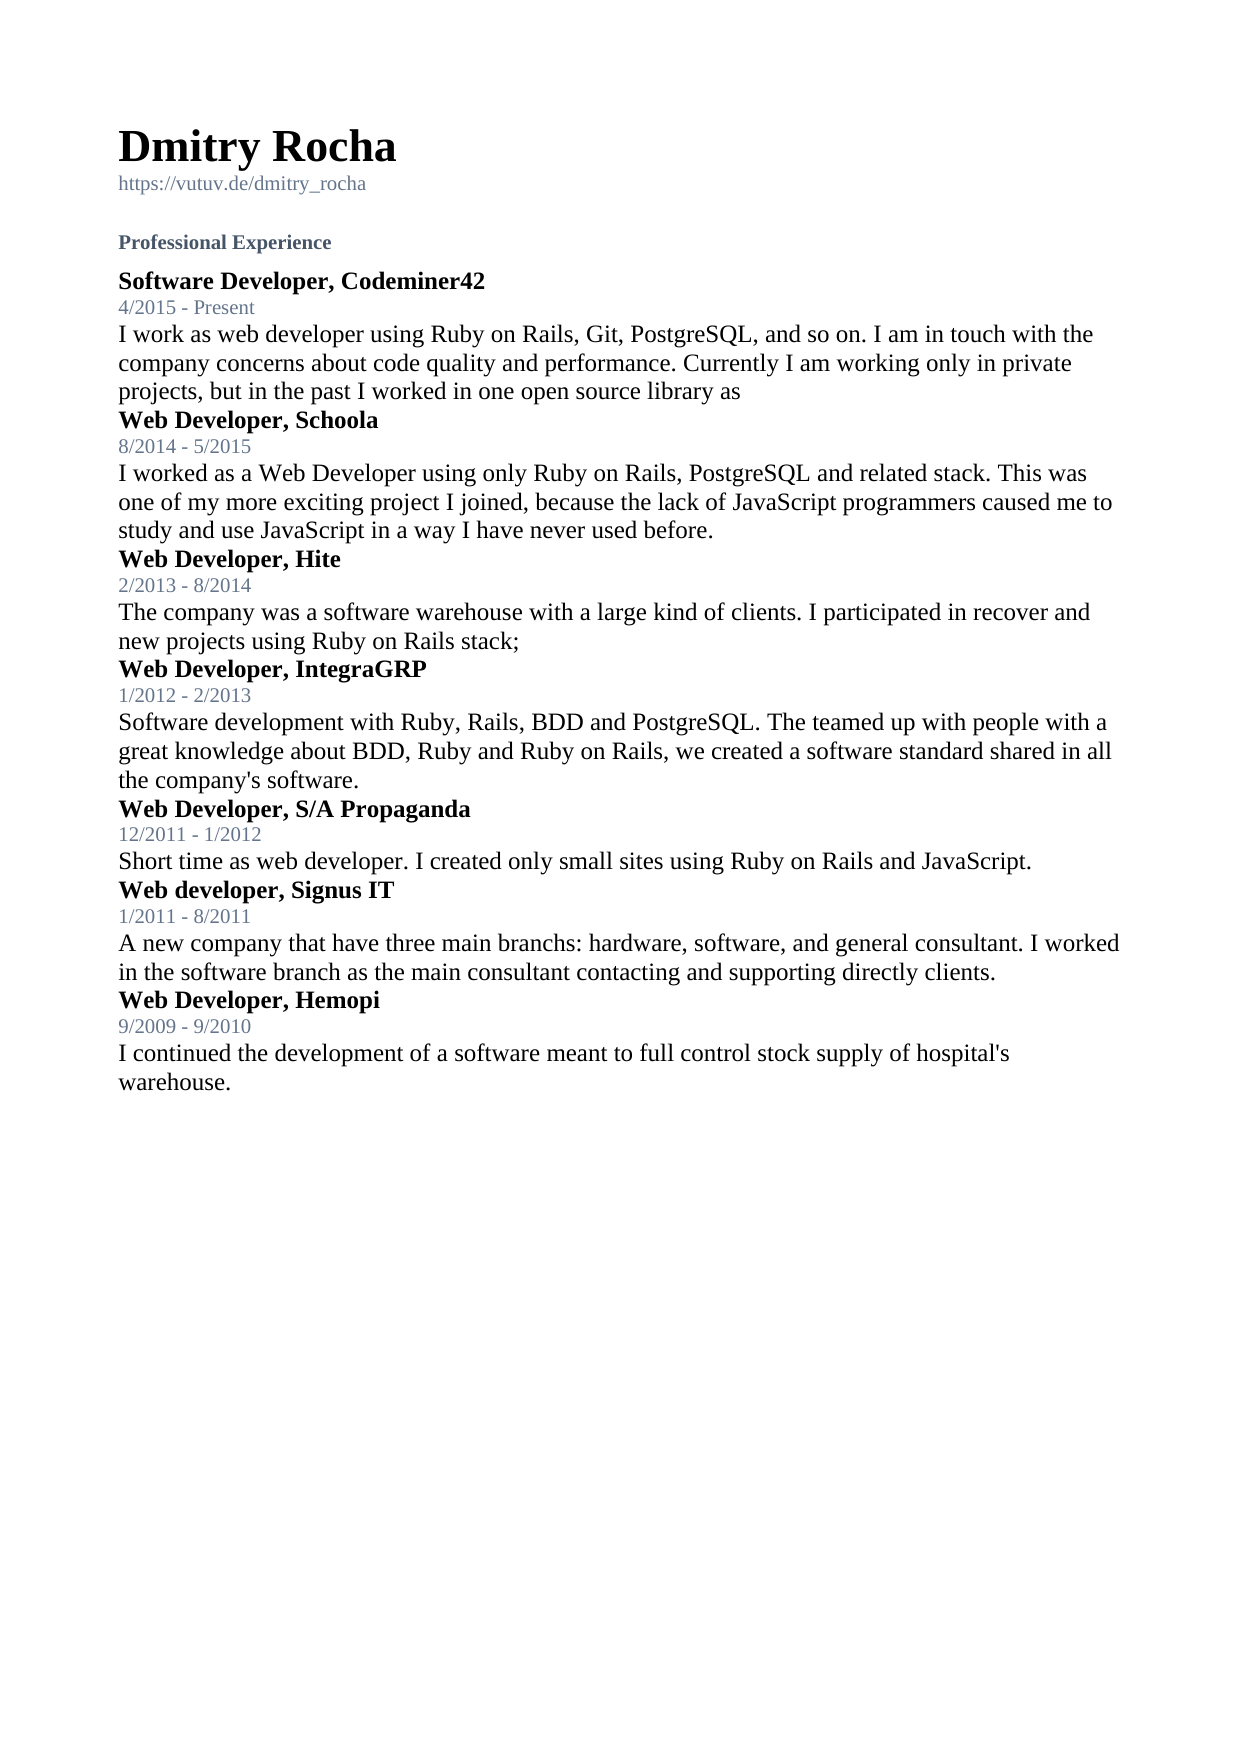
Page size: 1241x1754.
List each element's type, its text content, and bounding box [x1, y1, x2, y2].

text https://vutuv.de/dmitry_rocha [118, 171, 1122, 195]
title Dmitry Rocha [118, 118, 1122, 171]
text Web Developer, IntegraGRP [118, 654, 1122, 683]
text 2/2013 - 8/2014 [118, 573, 1122, 597]
text Short time as web developer. I created only small sites using Ruby on Rails and JavaScript. [118, 846, 1122, 875]
text Web developer, Signus IT [118, 875, 1122, 904]
text 8/2014 - 5/2015 [118, 434, 1122, 458]
text I worked as a Web Developer using only Ruby on Rails, PostgreSQL and related stack. This was one of my more exciting project I joined, because the lack of JavaScript programmers caused me to study and use JavaScript in a way I have never used before. [118, 458, 1122, 544]
subtitle Professional Experience [118, 230, 1122, 254]
text Software Developer, Codeminer42 [118, 266, 1122, 295]
text 12/2011 - 1/2012 [118, 822, 1122, 846]
text 1/2012 - 2/2013 [118, 683, 1122, 707]
text 4/2015 - Present [118, 295, 1122, 319]
text A new company that have three main branchs: hardware, software, and general consultant. I worked in the software branch as the main consultant contacting and supporting directly clients. [118, 928, 1122, 986]
text Web Developer, Schoola [118, 405, 1122, 434]
text Web Developer, S/A Propaganda [118, 794, 1122, 822]
text I continued the development of a software meant to full control stock supply of hospital's warehouse. [118, 1038, 1122, 1096]
text Software development with Ruby, Rails, BDD and PostgreSQL. The teamed up with people with a great knowledge about BDD, Ruby and Ruby on Rails, we created a software standard shared in all the company's software. [118, 707, 1122, 794]
text Web Developer, Hite [118, 544, 1122, 573]
text The company was a software warehouse with a large kind of clients. I participated in recover and new projects using Ruby on Rails stack; [118, 597, 1122, 654]
text 9/2009 - 9/2010 [118, 1014, 1122, 1038]
text I work as web developer using Ruby on Rails, Git, PostgreSQL, and so on. I am in touch with the company concerns about code quality and performance. Currently I am working only in private projects, but in the past I worked in one open source library as [118, 319, 1122, 405]
text Web Developer, Hemopi [118, 986, 1122, 1014]
text 1/2011 - 8/2011 [118, 904, 1122, 928]
